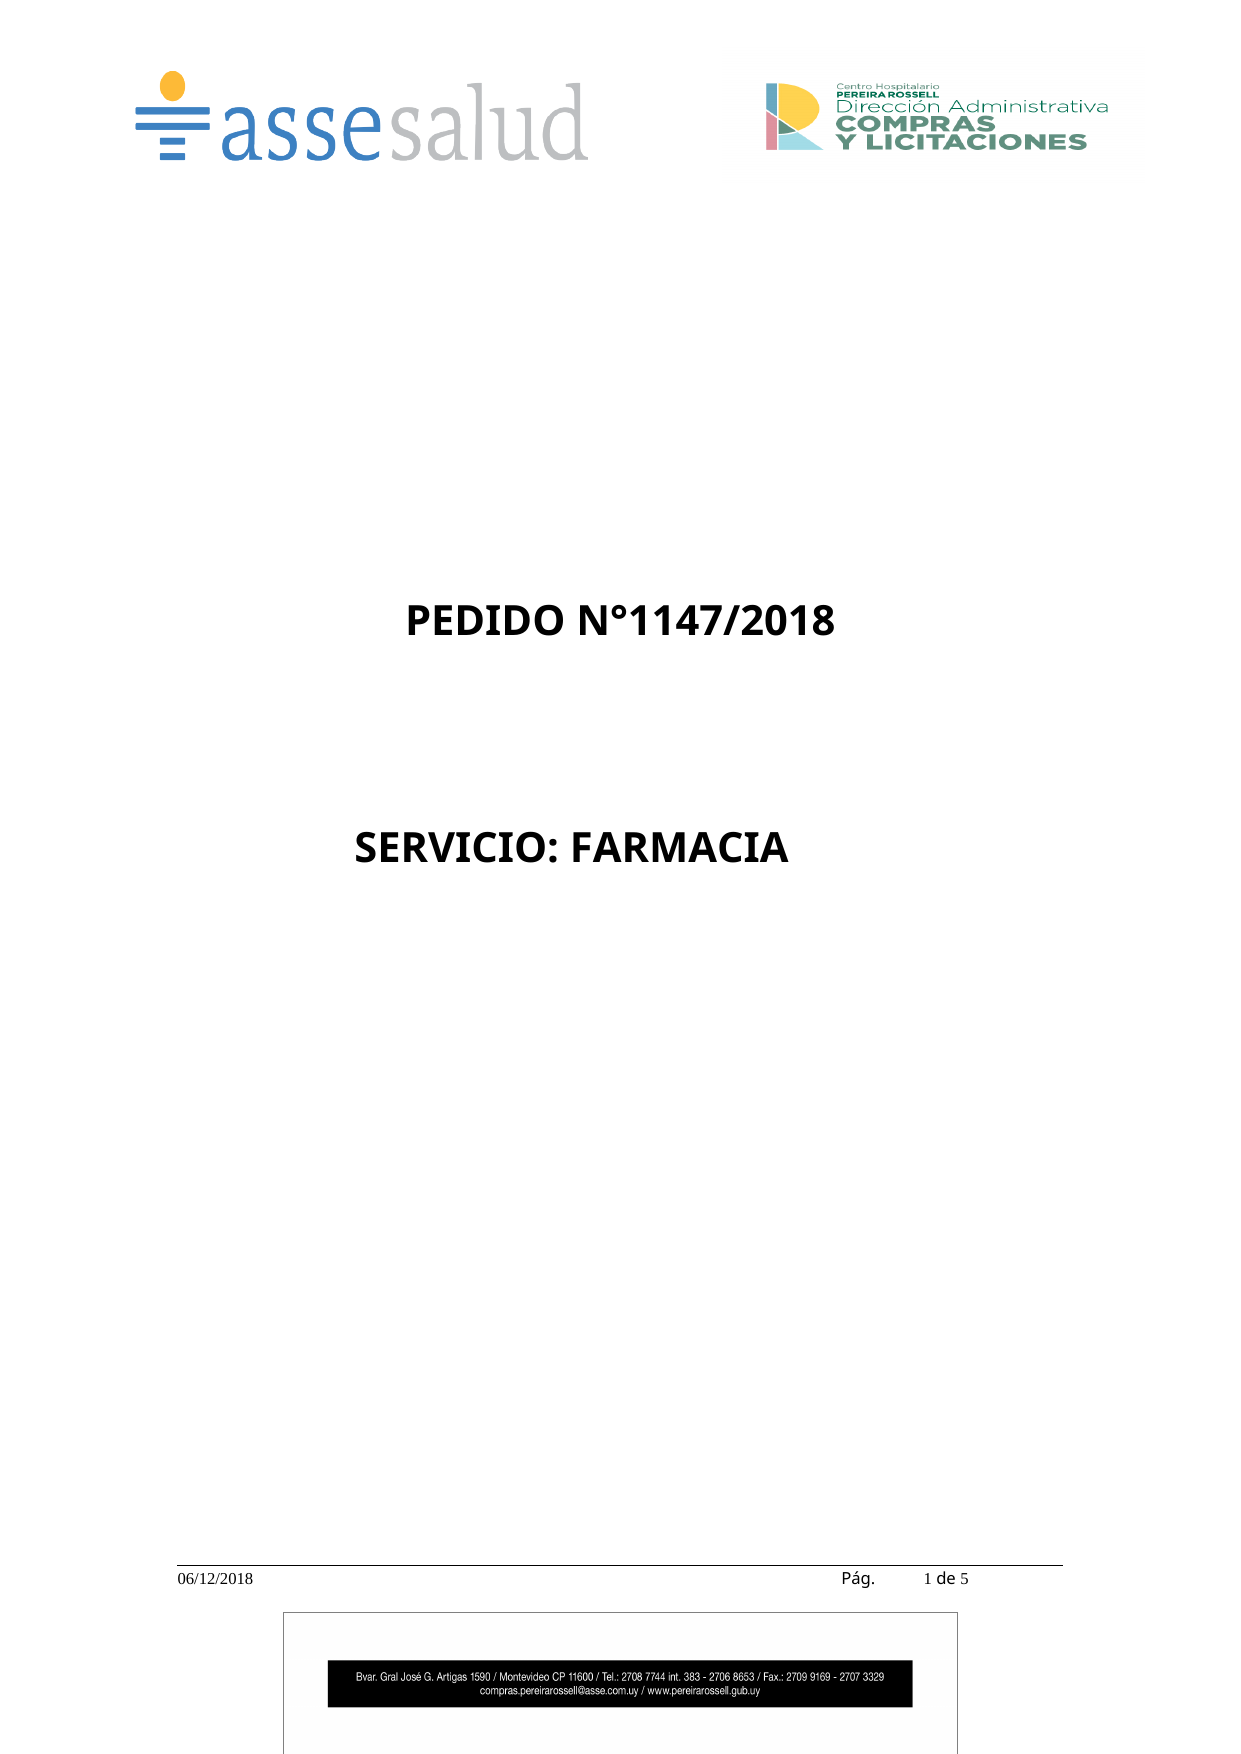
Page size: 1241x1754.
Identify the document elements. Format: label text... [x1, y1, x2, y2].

picture [284, 1613, 957, 1754]
picture [722, 45, 1145, 183]
text PEDIDO N°1147/2018 [177, 591, 1063, 647]
text SERVICIO: FARMACIA [177, 818, 1063, 874]
picture [134, 70, 589, 162]
